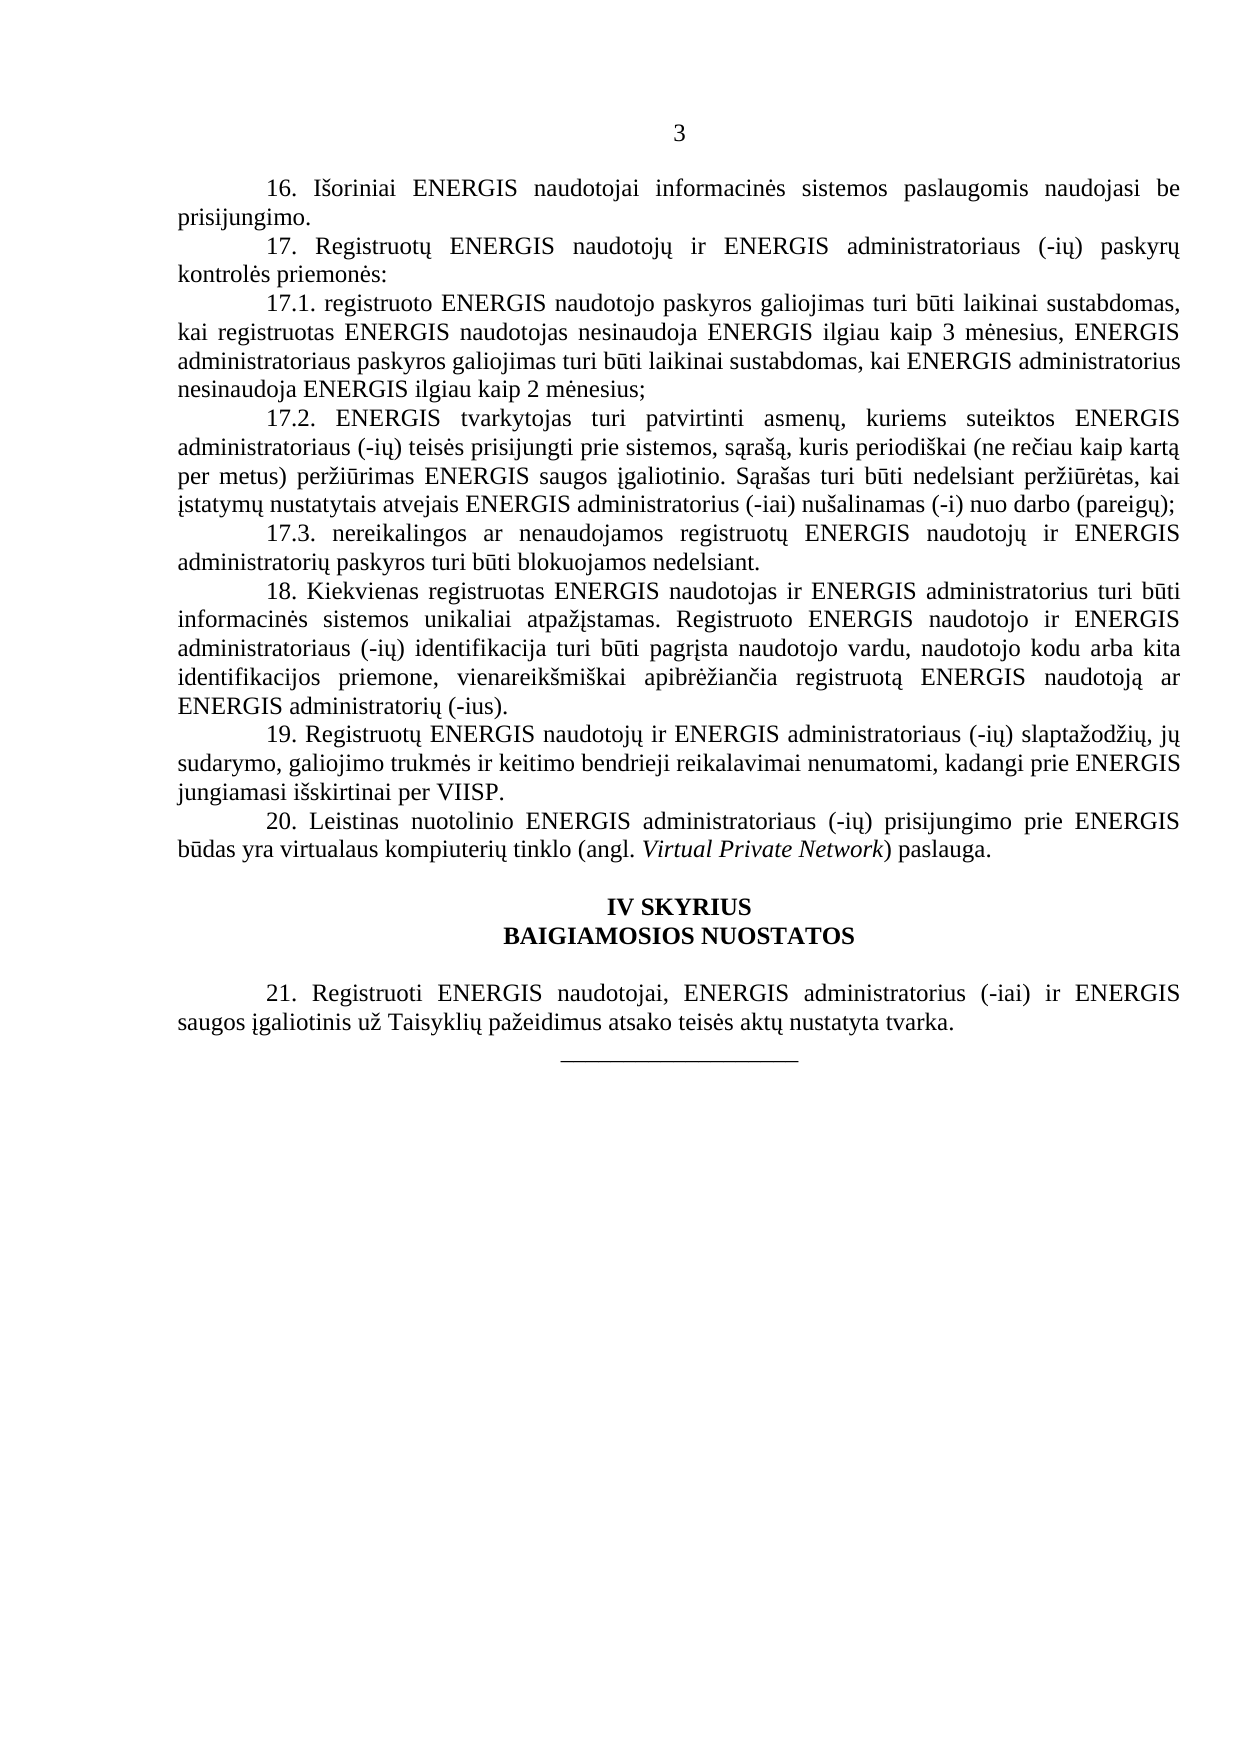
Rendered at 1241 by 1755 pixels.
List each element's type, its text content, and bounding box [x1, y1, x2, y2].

text IV SKYRIUS [177, 892, 1181, 921]
text 16. Išoriniai ENERGIS naudotojai informacinės sistemos paslaugomis naudojasi be prisijungimo. [177, 173, 1181, 231]
text 17.2. ENERGIS tvarkytojas turi patvirtinti asmenų, kuriems suteiktos ENERGIS administratoriaus (-ių) teisės prisijungti prie sistemos, sąrašą, kuris periodiškai (ne rečiau kaip kartą per metus) peržiūrimas ENERGIS saugos įgaliotinio. Sąrašas turi būti nedelsiant peržiūrėtas, kai įstatymų nustatytais atvejais ENERGIS administratorius (-iai) nušalinamas (-i) nuo darbo (pareigų); [177, 403, 1181, 518]
text 17. Registruotų ENERGIS naudotojų ir ENERGIS administratoriaus (-ių) paskyrų kontrolės priemonės: [177, 231, 1181, 288]
text ___________________ [177, 1036, 1181, 1064]
text 18. Kiekvienas registruotas ENERGIS naudotojas ir ENERGIS administratorius turi būti informacinės sistemos unikaliai atpažįstamas. Registruoto ENERGIS naudotojo ir ENERGIS administratoriaus (-ių) identifikacija turi būti pagrįsta naudotojo vardu, naudotojo kodu arba kita identifikacijos priemone, vienareikšmiškai apibrėžiančia registruotą ENERGIS naudotoją ar ENERGIS administratorių (-ius). [177, 576, 1181, 719]
text 21. Registruoti ENERGIS naudotojai, ENERGIS administratorius (-iai) ir ENERGIS saugos įgaliotinis už Taisyklių pažeidimus atsako teisės aktų nustatyta tvarka. [177, 978, 1181, 1036]
text 19. Registruotų ENERGIS naudotojų ir ENERGIS administratoriaus (-ių) slaptažodžių, jų sudarymo, galiojimo trukmės ir keitimo bendrieji reikalavimai nenumatomi, kadangi prie ENERGIS jungiamasi išskirtinai per VIISP. [177, 719, 1181, 806]
text 17.1. registruoto ENERGIS naudotojo paskyros galiojimas turi būti laikinai sustabdomas, kai registruotas ENERGIS naudotojas nesinaudoja ENERGIS ilgiau kaip 3 mėnesius, ENERGIS administratoriaus paskyros galiojimas turi būti laikinai sustabdomas, kai ENERGIS administratorius nesinaudoja ENERGIS ilgiau kaip 2 mėnesius; [177, 288, 1181, 403]
text BAIGIAMOSIOS NUOSTATOS [177, 921, 1181, 949]
text 20. Leistinas nuotolinio ENERGIS administratoriaus (-ių) prisijungimo prie ENERGIS būdas yra virtualaus kompiuterių tinklo (angl. Virtual Private Network) paslauga. [177, 806, 1181, 863]
text 17.3. nereikalingos ar nenaudojamos registruotų ENERGIS naudotojų ir ENERGIS administratorių paskyros turi būti blokuojamos nedelsiant. [177, 518, 1181, 576]
